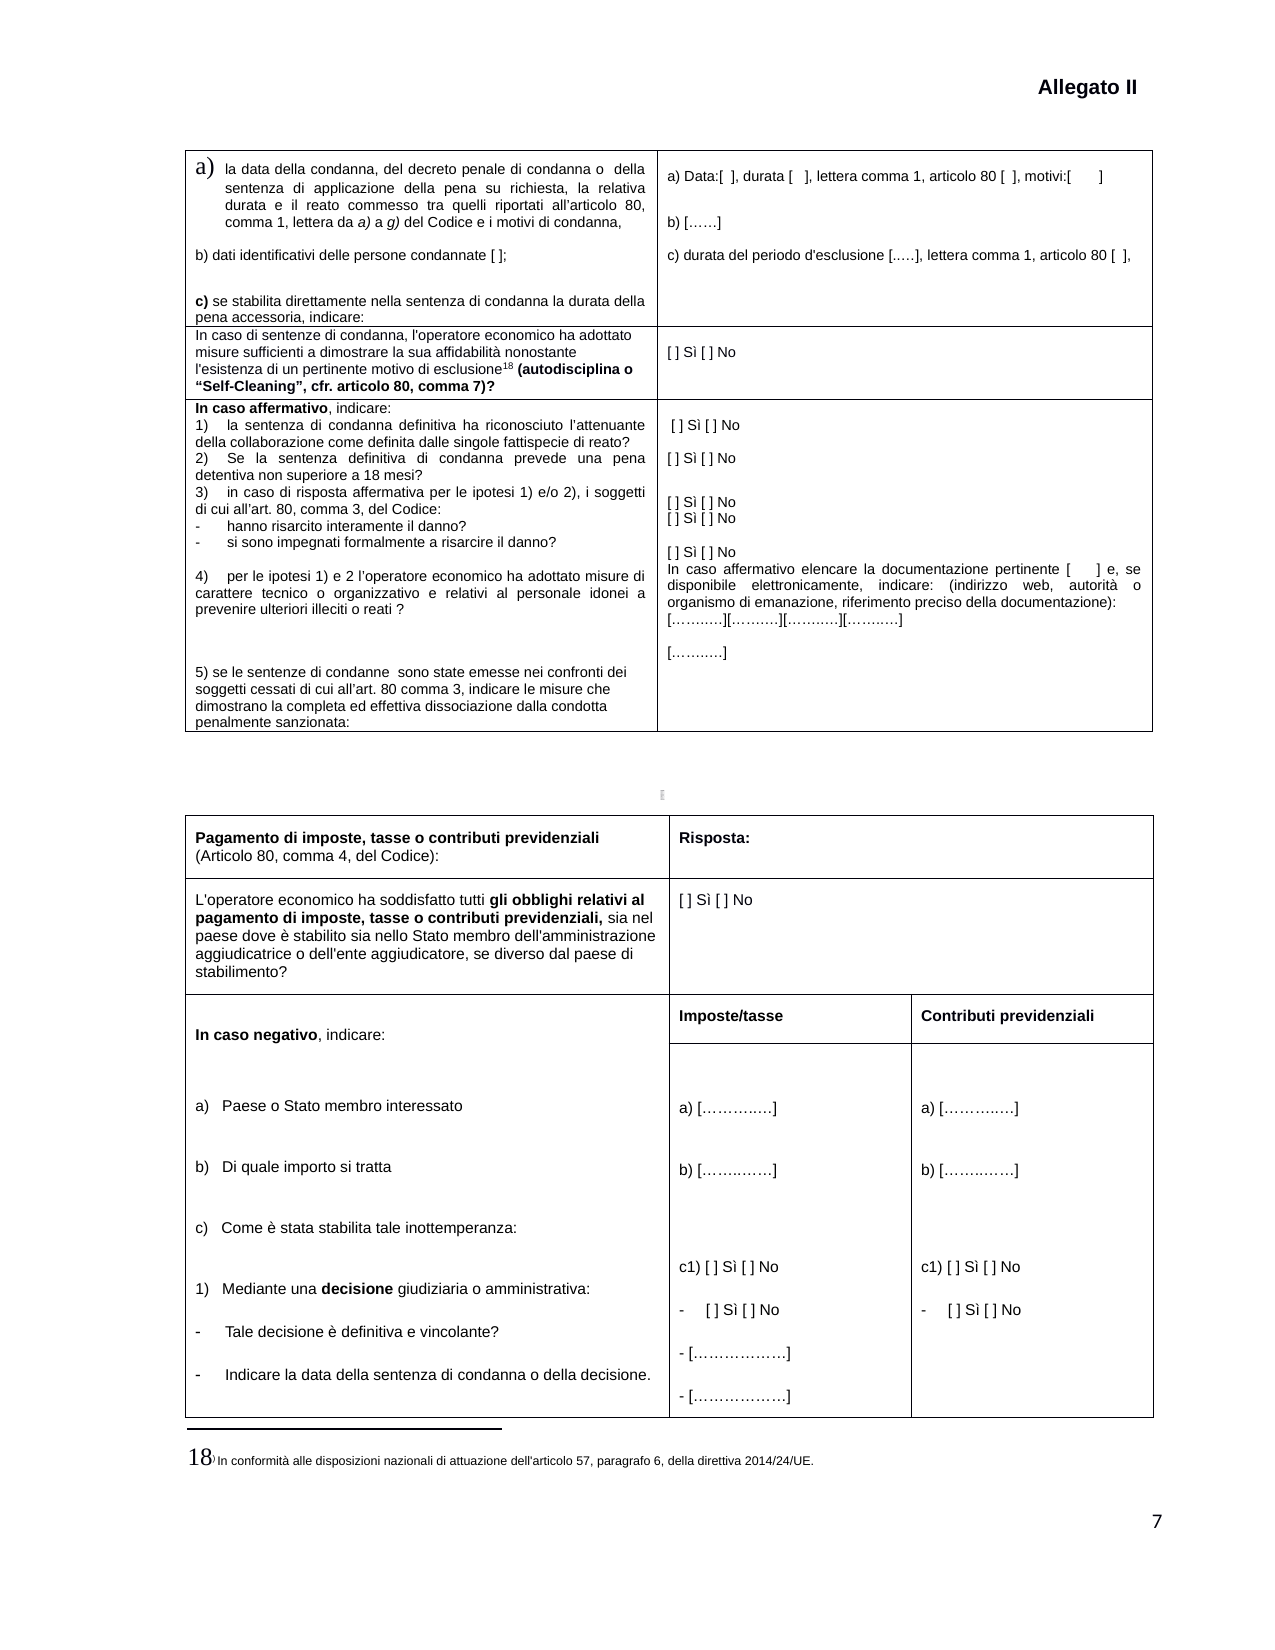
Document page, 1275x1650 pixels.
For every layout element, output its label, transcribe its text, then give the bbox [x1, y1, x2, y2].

table_cell a) [………..…] b) [……..……] c1) [ ] Sì [ ] No - [ ] Sì [ ] No - [………………] - [………………] c2) [………….…] d) [ ] Sì [ ] No In caso affermativo, fornire informazioni dettagliate: [……] [912, 1044, 1153, 1417]
table_header Pagamento di imposte, tasse o contributi previdenziali (Articolo 80, comma 4, del Codice): [186, 816, 669, 877]
table_cell a) Data:[ ], durata [ ], lettera comma 1, articolo 80 [ ], motivi:[ ] b) [……] c) durata del periodo d'esclusione [..…], lettera comma 1, articolo 80 [ ], [658, 151, 1152, 326]
table_header Risposta: [670, 816, 1153, 877]
table_cell L'operatore economico ha soddisfatto tutti gli obblighi relativi al pagamento di imposte, tasse o contributi previdenziali, sia nel paese dove è stabilito sia nello Stato membro dell'amministrazione aggiudicatrice o dell'ente aggiudicatore, se diverso dal paese di stabilimento? [186, 879, 669, 994]
table_cell a) [………..…] b) [……..……] c1) [ ] Sì [ ] No - [ ] Sì [ ] No - [………………] - [………………] c2) [………….…] d) [ ] Sì [ ] No In caso affermativo, fornire informazioni dettagliate: [……] [670, 1044, 911, 1417]
table_cell In caso negativo, indicare: a) Paese o Stato membro interessato b) Di quale importo si tratta c) Come è stata stabilita tale inottemperanza: 1) Mediante una decisione giudiziaria o amministrativa: Tale decisione è definitiva e vincolante? Indicare la data della sentenza di condanna o della decisione. Nel caso di una sentenza di condanna, se stabilita direttamente nella sentenza di condanna, la durata del periodo d'esclusione: 2) In altro modo? Specificare: d) L'operatore economico ha ottemperato od ottempererà ai suoi obblighi, pagando o impegnandosi in modo vincolante a pagare le imposte, le tasse o i contributi previdenziali dovuti, compresi eventuali interessi o multe, avendo effettuato il pagamento o formalizzato l’impegno prima della scadenza del termine per la presentazione della domanda (articolo 80 comma 4, ultimo periodo, del Codice)? [186, 995, 669, 1417]
table_cell In caso affermativo, indicare (): la data della condanna, del decreto penale di condanna o della sentenza di applicazione della pena su richiesta, la relativa durata e il reato commesso tra quelli riportati all’articolo 80, comma 1, lettera da a) a g) del Codice e i motivi di condanna, b) dati identificativi delle persone condannate [ ]; c) se stabilita direttamente nella sentenza di condanna la durata della pena accessoria, indicare: [186, 151, 657, 326]
text B: MOTIVI LEGATI AL PAGAMENTO DI IMPOSTE O CONTRIBUTI PREVIDENZIALI [187, 786, 1137, 803]
table_cell [ ] Sì [ ] No [ ] Sì [ ] No [ ] Sì [ ] No [ ] Sì [ ] No [ ] Sì [ ] No In caso affermativo elencare la documentazione pertinente [ ] e, se disponibile elettronicamente, indicare: (indirizzo web, autorità o organismo di emanazione, riferimento preciso della documentazione): [……..…][…….…][……..…][……..…] [……..…] [658, 400, 1152, 731]
table_cell [ ] Sì [ ] No [670, 879, 1153, 994]
table_cell Imposte/tasse [670, 995, 911, 1043]
table_cell In caso affermativo, indicare: 1) la sentenza di condanna definitiva ha riconosciuto l’attenuante della collaborazione come definita dalle singole fattispecie di reato? 2) Se la sentenza definitiva di condanna prevede una pena detentiva non superiore a 18 mesi? 3) in caso di risposta affermativa per le ipotesi 1) e/o 2), i soggetti di cui all’art. 80, comma 3, del Codice: - hanno risarcito interamente il danno? - si sono impegnati formalmente a risarcire il danno? 4) per le ipotesi 1) e 2 l’operatore economico ha adottato misure di carattere tecnico o organizzativo e relativi al personale idonei a prevenire ulteriori illeciti o reati ? 5) se le sentenze di condanne sono state emesse nei confronti dei soggetti cessati di cui all’art. 80 comma 3, indicare le misure che dimostrano la completa ed effettiva dissociazione dalla condotta penalmente sanzionata: [186, 400, 657, 731]
table_cell In caso di sentenze di condanna, l'operatore economico ha adottato misure sufficienti a dimostrare la sua affidabilità nonostante l'esistenza di un pertinente motivo di esclusione (autodisciplina o “Self-Cleaning”, cfr. articolo 80, comma 7)? [186, 327, 657, 399]
table_cell [ ] Sì [ ] No [658, 327, 1152, 399]
table_cell Contributi previdenziali [912, 995, 1153, 1043]
